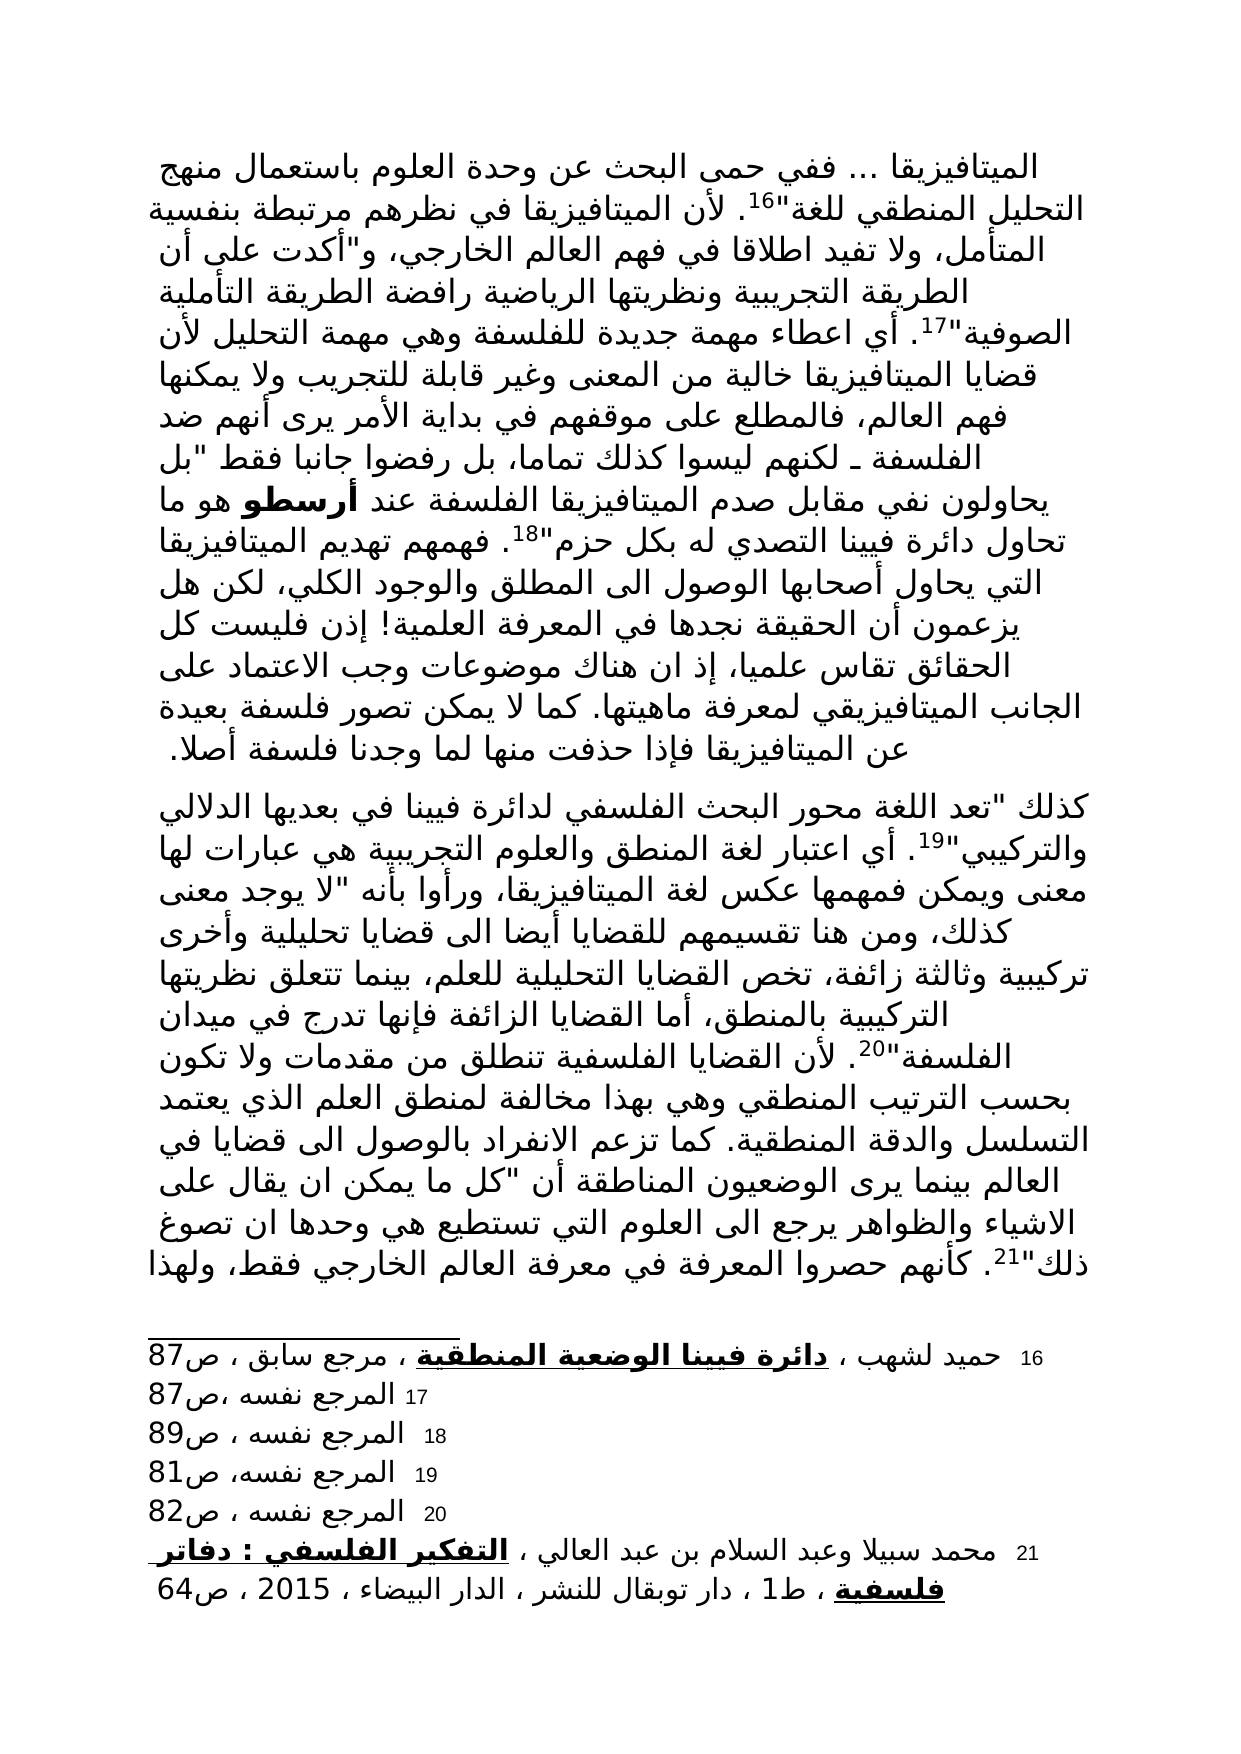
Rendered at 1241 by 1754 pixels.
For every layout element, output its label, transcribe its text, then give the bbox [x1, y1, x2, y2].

text المرجع نفسه ، ص89 [148, 1417, 1093, 1451]
text محمد سبيلا وعبد السلام بن عبد العالي ، التفكير الفلسفي : دفاتر فلسفية ، ط1 ، دار توبقال للنشر ، الدار البيضاء ، 2015 ، ص64 [148, 1533, 1093, 1606]
text ومن أهم السمات التي ميزت الوضعية المنطقية نجد أنهم رفضوا الميتافيزيقا ورفضا قاطعا وحاولوا "تلخيص العلوم والفلسفة من قبضة الميتافيزيقا ... ففي حمى البحث عن وحدة العلوم باستعمال منهج التحليل المنطقي للغة". لأن الميتافيزيقا في نظرهم مرتبطة بنفسية المتأمل، ولا تفيد اطلاقا في فهم العالم الخارجي، و"أكدت على أن الطريقة التجريبية ونظريتها الرياضية رافضة الطريقة التأملية الصوفية". أي اعطاء مهمة جديدة للفلسفة وهي مهمة التحليل لأن قضايا الميتافيزيقا خالية من المعنى وغير قابلة للتجريب ولا يمكنها فهم العالم، فالمطلع على موقفهم في بداية الأمر يرى أنهم ضد الفلسفة ـ لكنهم ليسوا كذلك تماما، بل رفضوا جانبا فقط "بل يحاولون نفي مقابل صدم الميتافيزيقا الفلسفة عند أرسطو هو ما تحاول دائرة فيينا التصدي له بكل حزم". فهمهم تهديم الميتافيزيقا التي يحاول أصحابها الوصول الى المطلق والوجود الكلي، لكن هل يزعمون أن الحقيقة نجدها في المعرفة العلمية! إذن فليست كل الحقائق تقاس علميا، إذ ان هناك موضوعات وجب الاعتماد على الجانب الميتافيزيقي لمعرفة ماهيتها. كما لا يمكن تصور فلسفة بعيدة عن الميتافيزيقا فإذا حذفت منها لما وجدنا فلسفة أصلا. [148, 148, 1093, 768]
text المرجع نفسه ، ص82 [148, 1494, 1093, 1528]
text المرجع نفسه ،ص87 [148, 1378, 1093, 1412]
text كذلك "تعد اللغة محور البحث الفلسفي لدائرة فيينا في بعديها الدلالي والتركيبي". أي اعتبار لغة المنطق والعلوم التجريبية هي عبارات لها معنى ويمكن فمهمها عكس لغة الميتافيزيقا، ورأوا بأنه "لا يوجد معنى كذلك، ومن هنا تقسيمهم للقضايا أيضا الى قضايا تحليلية وأخرى تركيبية وثالثة زائفة، تخص القضايا التحليلية للعلم، بينما تتعلق نظريتها التركيبية بالمنطق، أما القضايا الزائفة فإنها تدرج في ميدان الفلسفة". لأن القضايا الفلسفية تنطلق من مقدمات ولا تكون بحسب الترتيب المنطقي وهي بهذا مخالفة لمنطق العلم الذي يعتمد التسلسل والدقة المنطقية. كما تزعم الانفراد بالوصول الى قضايا في العالم بينما يرى الوضعيون المناطقة أن "كل ما يمكن ان يقال على الاشياء والظواهر يرجع الى العلوم التي تستطيع هي وحدها ان تصوغ ذلك". كأنهم حصروا المعرفة في معرفة العالم الخارجي فقط، ولهذا جانب واحد دون الانتباه الى الجانب الروحي الميتافيزيقي الموجود كبعد مهم لدى الانسان. [148, 788, 1093, 1284]
text المرجع نفسه، ص81 [148, 1456, 1093, 1489]
text حميد لشهب ، دائرة فيينا الوضعية المنطقية ، مرجع سابق ، ص87 [148, 1339, 1093, 1373]
